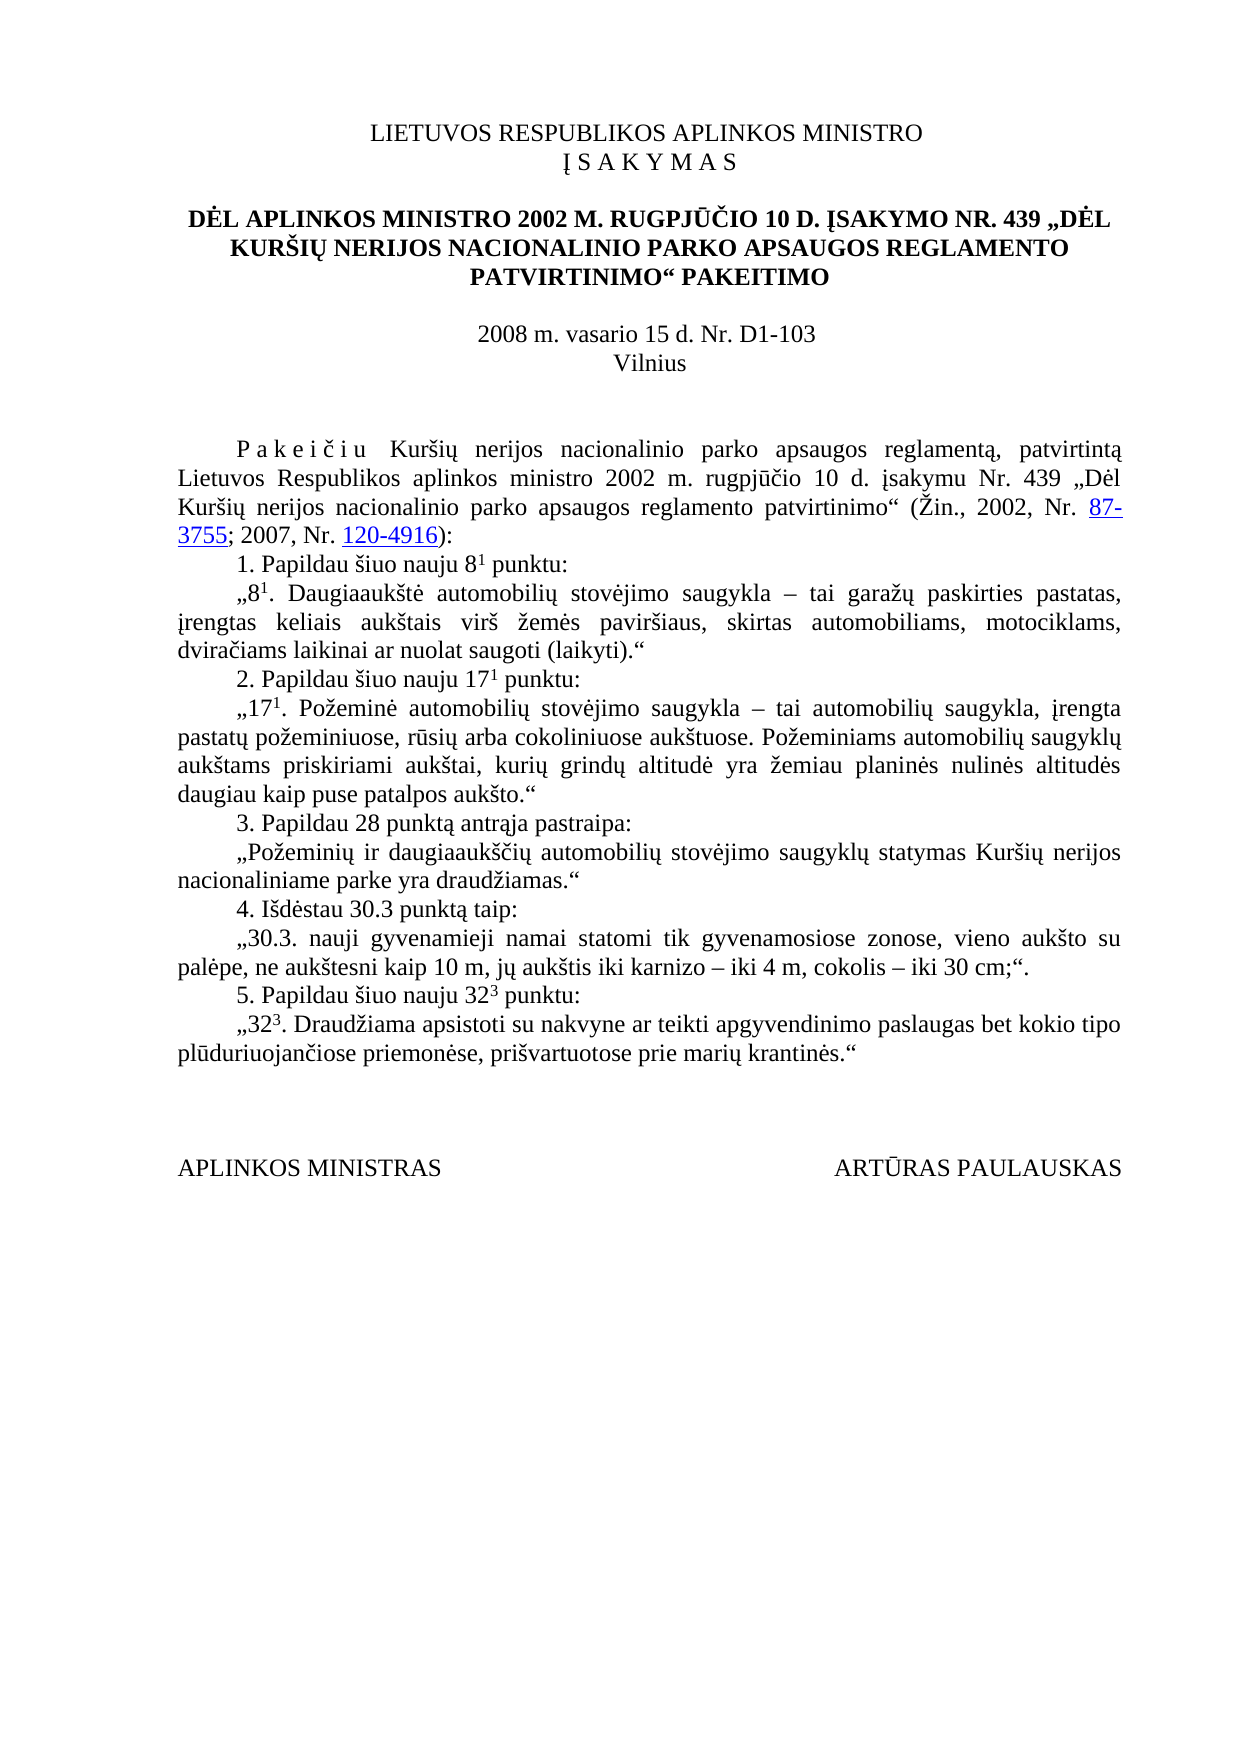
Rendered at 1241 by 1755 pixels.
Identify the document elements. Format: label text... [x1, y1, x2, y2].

text 1. Papildau šiuo nauju 81 punktu: [177, 549, 1122, 578]
text 4. Išdėstau 30.3 punktą taip: [177, 894, 1122, 923]
text 3. Papildau 28 punktą antrąja pastraipa: [177, 808, 1122, 837]
text 5. Papildau šiuo nauju 323 punktu: [177, 981, 1122, 1009]
text Pakeičiu Kuršių nerijos nacionalinio parko apsaugos reglamentą, patvirtintą Lietuvos Respublikos aplinkos ministro 2002 m. rugpjūčio 10 d. įsakymu Nr. 439 „Dėl Kuršių nerijos nacionalinio parko apsaugos reglamento patvirtinimo“ (Žin., 2002, Nr. 87-3755; 2007, Nr. 120-4916): [177, 434, 1122, 549]
text 2. Papildau šiuo nauju 171 punktu: [177, 664, 1122, 693]
text „30.3. nauji gyvenamieji namai statomi tik gyvenamosiose zonose, vieno aukšto su palėpe, ne aukštesni kaip 10 m, jų aukštis iki karnizo – iki 4 m, cokolis – iki 30 cm;“. [177, 923, 1122, 981]
text „323. Draudžiama apsistoti su nakvyne ar teikti apgyvendinimo paslaugas bet kokio tipo plūduriuojančiose priemonėse, prišvartuotose prie marių krantinės.“ [177, 1009, 1122, 1067]
text 2008 m. vasario 15 d. Nr. D1-103 [177, 319, 1122, 348]
text Vilnius [177, 348, 1122, 377]
text „171. Požeminė automobilių stovėjimo saugykla – tai automobilių saugykla, įrengta pastatų požeminiuose, rūsių arba cokoliniuose aukštuose. Požeminiams automobilių saugyklų aukštams priskiriami aukštai, kurių grindų altitudė yra žemiau planinės nulinės altitudės daugiau kaip puse patalpos aukšto.“ [177, 693, 1122, 808]
text ĮSAKYMAS [177, 147, 1122, 176]
text „81. Daugiaaukštė automobilių stovėjimo saugykla – tai garažų paskirties pastatas, įrengtas keliais aukštais virš žemės paviršiaus, skirtas automobiliams, motociklams, dviračiams laikinai ar nuolat saugoti (laikyti).“ [177, 578, 1122, 664]
text DĖL APLINKOS MINISTRO 2002 M. RUGPJŪČIO 10 D. ĮSAKYMO NR. 439 „DĖL KURŠIŲ NERIJOS NACIONALINIO PARKO APSAUGOS REGLAMENTO PATVIRTINIMO“ PAKEITIMO [177, 204, 1122, 291]
text LIETUVOS RESPUBLIKOS APLINKOS MINISTRO [177, 118, 1122, 147]
text „Požeminių ir daugiaaukščių automobilių stovėjimo saugyklų statymas Kuršių nerijos nacionaliniame parke yra draudžiamas.“ [177, 837, 1122, 894]
text APLINKOS MINISTRAS ARTŪRAS PAULAUSKAS [177, 1153, 1122, 1182]
